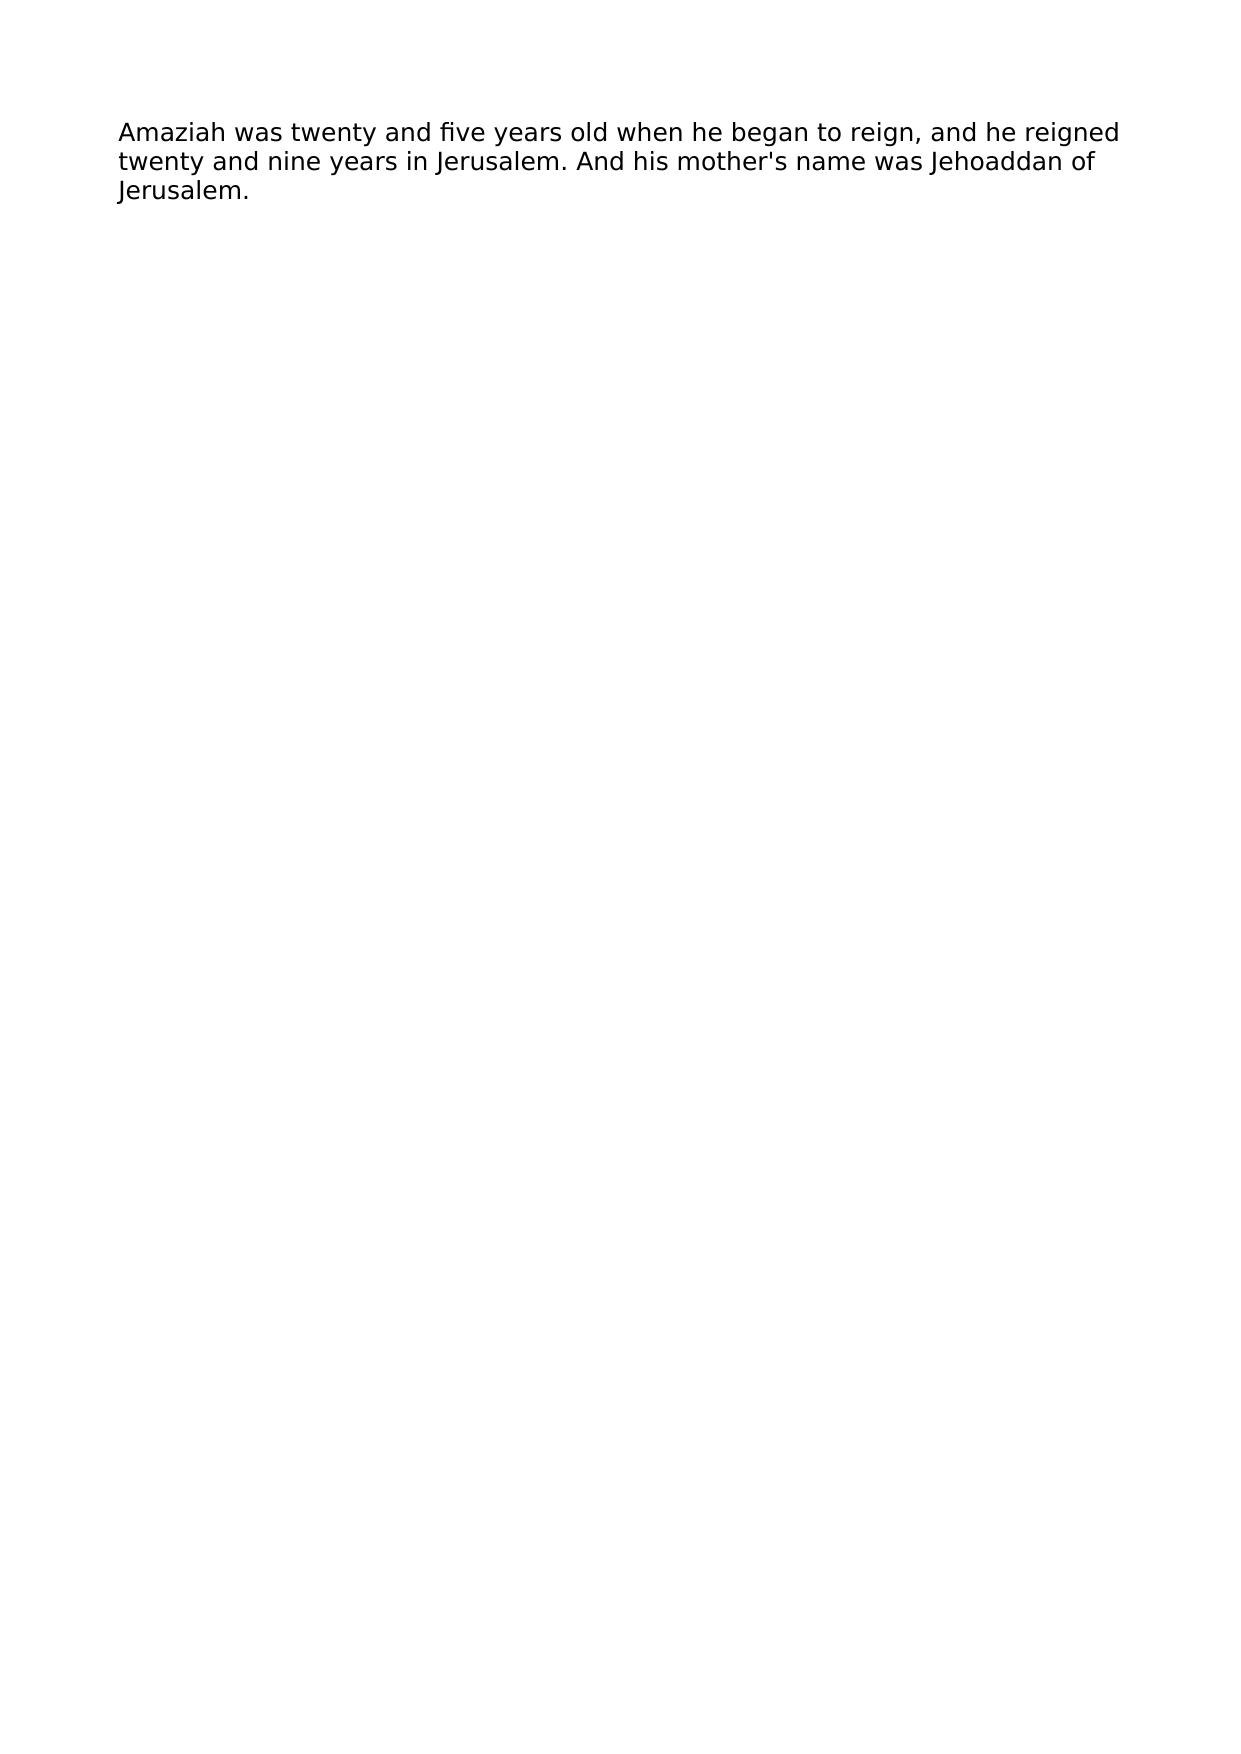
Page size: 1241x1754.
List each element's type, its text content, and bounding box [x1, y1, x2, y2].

text Amaziah was twenty and five years old when he began to reign, and he reigned twenty and nine years in Jerusalem. And his mother's name was Jehoaddan of Jerusalem. [118, 118, 1122, 206]
